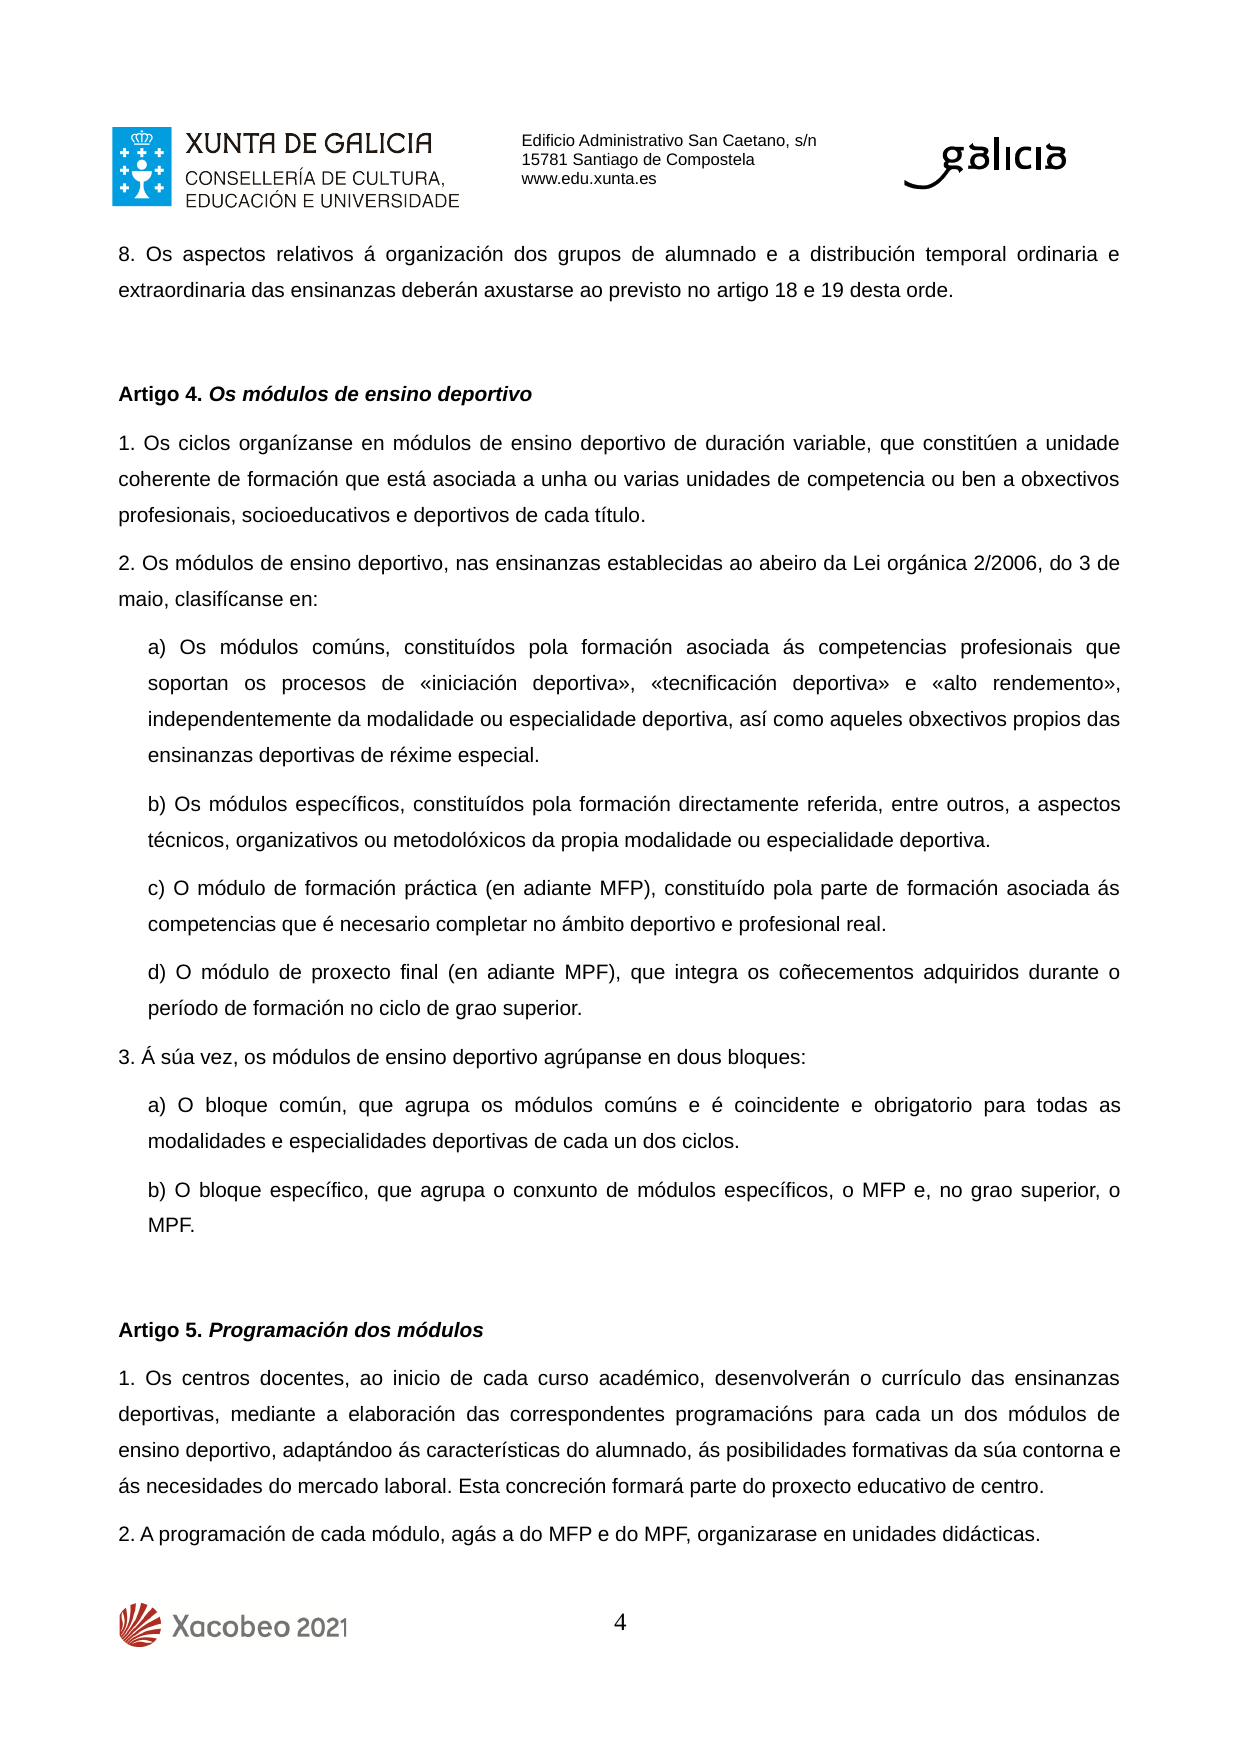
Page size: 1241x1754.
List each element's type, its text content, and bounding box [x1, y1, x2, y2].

text a) Os módulos comúns, constituídos pola formación asociada ás competencias profesionais que soportan os procesos de «iniciación deportiva», «tecnificación deportiva» e «alto rendemento», independentemente da modalidade ou especialidade deportiva, así como aqueles obxectivos propios das ensinanzas deportivas de réxime especial. [148, 635, 1122, 767]
text 2. Os módulos de ensino deportivo, nas ensinanzas establecidas ao abeiro da Lei orgánica 2/2006, do 3 de maio, clasifícanse en: [118, 551, 1122, 611]
picture [119, 1603, 347, 1647]
text a) O bloque común, que agrupa os módulos comúns e é coincidente e obrigatorio para todas as modalidades e especialidades deportivas de cada un dos ciclos. [148, 1093, 1122, 1153]
text 3. Á súa vez, os módulos de ensino deportivo agrúpanse en dous bloques: [118, 1044, 1122, 1068]
text b) O bloque específico, que agrupa o conxunto de módulos específicos, o MFP e, no grao superior, o MPF. [148, 1177, 1122, 1237]
text 2. A programación de cada módulo, agás a do MFP e do MPF, organizarase en unidades didácticas. [118, 1522, 1122, 1546]
text 8. Os aspectos relativos á organización dos grupos de alumnado e a distribución temporal ordinaria e extraordinaria das ensinanzas deberán axustarse ao previsto no artigo 18 e 19 desta orde. [118, 242, 1122, 302]
text Artigo 4. Os módulos de ensino deportivo [118, 382, 1122, 406]
text 1. Os ciclos organízanse en módulos de ensino deportivo de duración variable, que constitúen a unidade coherente de formación que está asociada a unha ou varias unidades de competencia ou ben a obxectivos profesionais, socioeducativos e deportivos de cada título. [118, 431, 1122, 526]
text b) Os módulos específicos, constituídos pola formación directamente referida, entre outros, a aspectos técnicos, organizativos ou metodolóxicos da propia modalidade ou especialidade deportiva. [148, 791, 1122, 851]
text 1. Os centros docentes, ao inicio de cada curso académico, desenvolverán o currículo das ensinanzas deportivas, mediante a elaboración das correspondentes programacións para cada un dos módulos de ensino deportivo, adaptándoo ás características do alumnado, ás posibilidades formativas da súa contorna e ás necesidades do mercado laboral. Esta concreción formará parte do proxecto educativo de centro. [118, 1366, 1122, 1498]
text d) O módulo de proxecto final (en adiante MPF), que integra os coñecementos adquiridos durante o período de formación no ciclo de grao superior. [148, 960, 1122, 1020]
text c) O módulo de formación práctica (en adiante MFP), constituído pola parte de formación asociada ás competencias que é necesario completar no ámbito deportivo e profesional real. [148, 876, 1122, 936]
text Artigo 5. Programación dos módulos [118, 1317, 1122, 1341]
